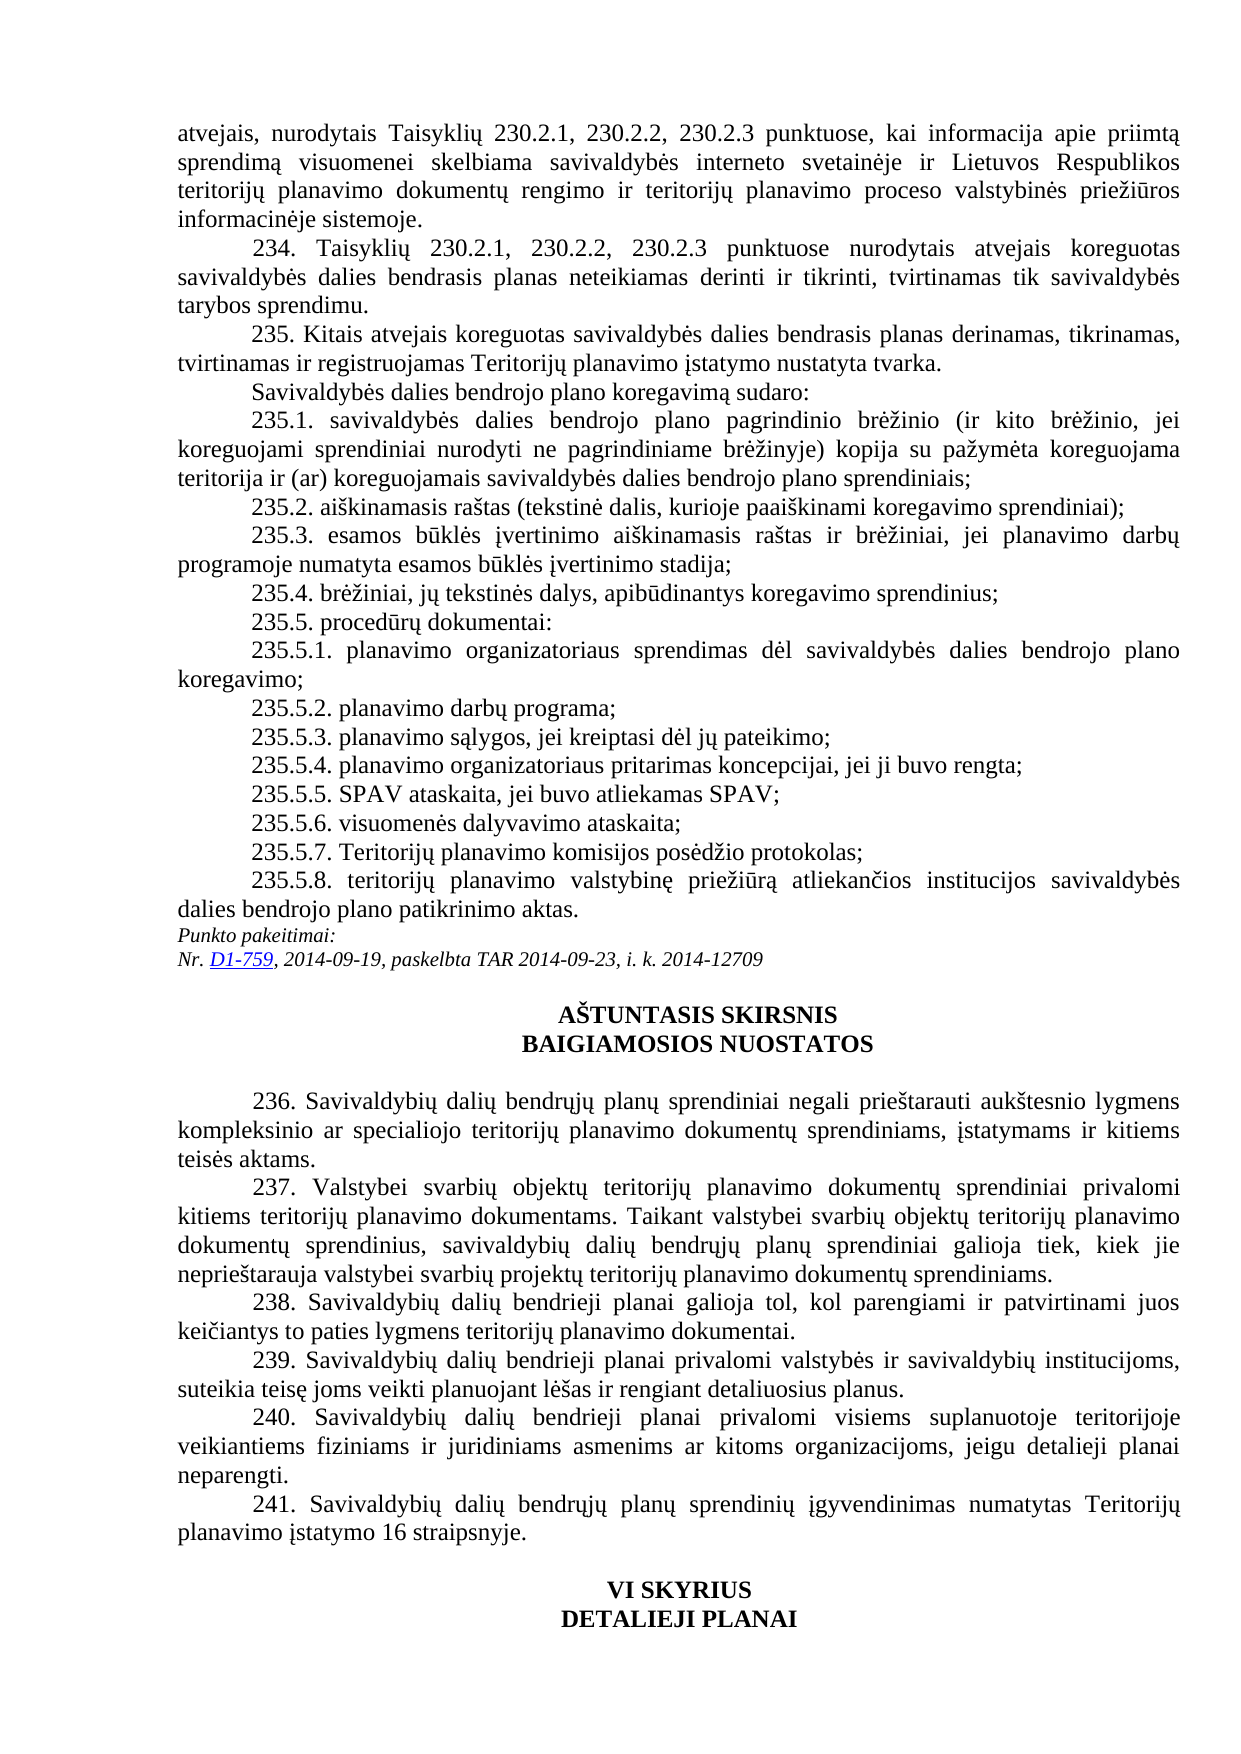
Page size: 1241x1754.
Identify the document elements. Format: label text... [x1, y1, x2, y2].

text 235.5. procedūrų dokumentai: [177, 607, 1181, 636]
text 235.5.7. Teritorijų planavimo komisijos posėdžio protokolas; [177, 837, 1181, 866]
text 234. Taisyklių 230.2.1, 230.2.2, 230.2.3 punktuose nurodytais atvejais koreguotas savivaldybės dalies bendrasis planas neteikiamas derinti ir tikrinti, tvirtinamas tik savivaldybės tarybos sprendimu. [177, 233, 1181, 319]
text 235.5.4. planavimo organizatoriaus pritarimas koncepcijai, jei ji buvo rengta; [177, 751, 1181, 779]
text 241. Savivaldybių dalių bendrųjų planų sprendinių įgyvendinimas numatytas Teritorijų planavimo įstatymo 16 straipsnyje. [177, 1489, 1181, 1546]
text 235.5.8. teritorijų planavimo valstybinę priežiūrą atliekančios institucijos savivaldybės dalies bendrojo plano patikrinimo aktas. [177, 866, 1181, 923]
text Punkto pakeitimai: [177, 923, 1181, 947]
text 238. Savivaldybių dalių bendrieji planai galioja tol, kol parengiami ir patvirtinami juos keičiantys to paties lygmens teritorijų planavimo dokumentai. [177, 1287, 1181, 1345]
text DETALIEJI PLANAI [177, 1604, 1181, 1632]
text 237. Valstybei svarbių objektų teritorijų planavimo dokumentų sprendiniai privalomi kitiems teritorijų planavimo dokumentams. Taikant valstybei svarbių objektų teritorijų planavimo dokumentų sprendinius, savivaldybių dalių bendrųjų planų sprendiniai galioja tiek, kiek jie neprieštarauja valstybei svarbių projektų teritorijų planavimo dokumentų sprendiniams. [177, 1172, 1181, 1287]
text 235.1. savivaldybės dalies bendrojo plano pagrindinio brėžinio (ir kito brėžinio, jei koreguojami sprendiniai nurodyti ne pagrindiniame brėžinyje) kopija su pažymėta koreguojama teritorija ir (ar) koreguojamais savivaldybės dalies bendrojo plano sprendiniais; [177, 406, 1181, 492]
text atvejais, nurodytais Taisyklių 230.2.1, 230.2.2, 230.2.3 punktuose, kai informacija apie priimtą sprendimą visuomenei skelbiama savivaldybės interneto svetainėje ir Lietuvos Respublikos teritorijų planavimo dokumentų rengimo ir teritorijų planavimo proceso valstybinės priežiūros informacinėje sistemoje. [177, 118, 1181, 233]
text 235.5.6. visuomenės dalyvavimo ataskaita; [177, 808, 1181, 837]
text 236. Savivaldybių dalių bendrųjų planų sprendiniai negali prieštarauti aukštesnio lygmens kompleksinio ar specialiojo teritorijų planavimo dokumentų sprendiniams, įstatymams ir kitiems teisės aktams. [177, 1086, 1181, 1172]
text BAIGIAMOSIOS NUOSTATOS [177, 1029, 1181, 1057]
text Nr. D1-759, 2014-09-19, paskelbta TAR 2014-09-23, i. k. 2014-12709 [177, 947, 1181, 971]
text 235.4. brėžiniai, jų tekstinės dalys, apibūdinantys koregavimo sprendinius; [177, 578, 1181, 607]
text AŠTUNTASIS SKIRSNIS [177, 1000, 1181, 1029]
text 235.5.1. planavimo organizatoriaus sprendimas dėl savivaldybės dalies bendrojo plano koregavimo; [177, 636, 1181, 693]
text Savivaldybės dalies bendrojo plano koregavimą sudaro: [177, 377, 1181, 406]
text 235.5.3. planavimo sąlygos, jei kreiptasi dėl jų pateikimo; [177, 722, 1181, 751]
text 235.2. aiškinamasis raštas (tekstinė dalis, kurioje paaiškinami koregavimo sprendiniai); [177, 492, 1181, 521]
text 235.5.5. SPAV ataskaita, jei buvo atliekamas SPAV; [177, 779, 1181, 808]
text 239. Savivaldybių dalių bendrieji planai privalomi valstybės ir savivaldybių institucijoms, suteikia teisę joms veikti planuojant lėšas ir rengiant detaliuosius planus. [177, 1345, 1181, 1402]
text VI SKYRIUS [177, 1575, 1181, 1604]
text 235.5.2. planavimo darbų programa; [177, 693, 1181, 722]
text 240. Savivaldybių dalių bendrieji planai privalomi visiems suplanuotoje teritorijoje veikiantiems fiziniams ir juridiniams asmenims ar kitoms organizacijoms, jeigu detalieji planai neparengti. [177, 1402, 1181, 1489]
text 235. Kitais atvejais koreguotas savivaldybės dalies bendrasis planas derinamas, tikrinamas, tvirtinamas ir registruojamas Teritorijų planavimo įstatymo nustatyta tvarka. [177, 319, 1181, 377]
text 235.3. esamos būklės įvertinimo aiškinamasis raštas ir brėžiniai, jei planavimo darbų programoje numatyta esamos būklės įvertinimo stadija; [177, 521, 1181, 578]
